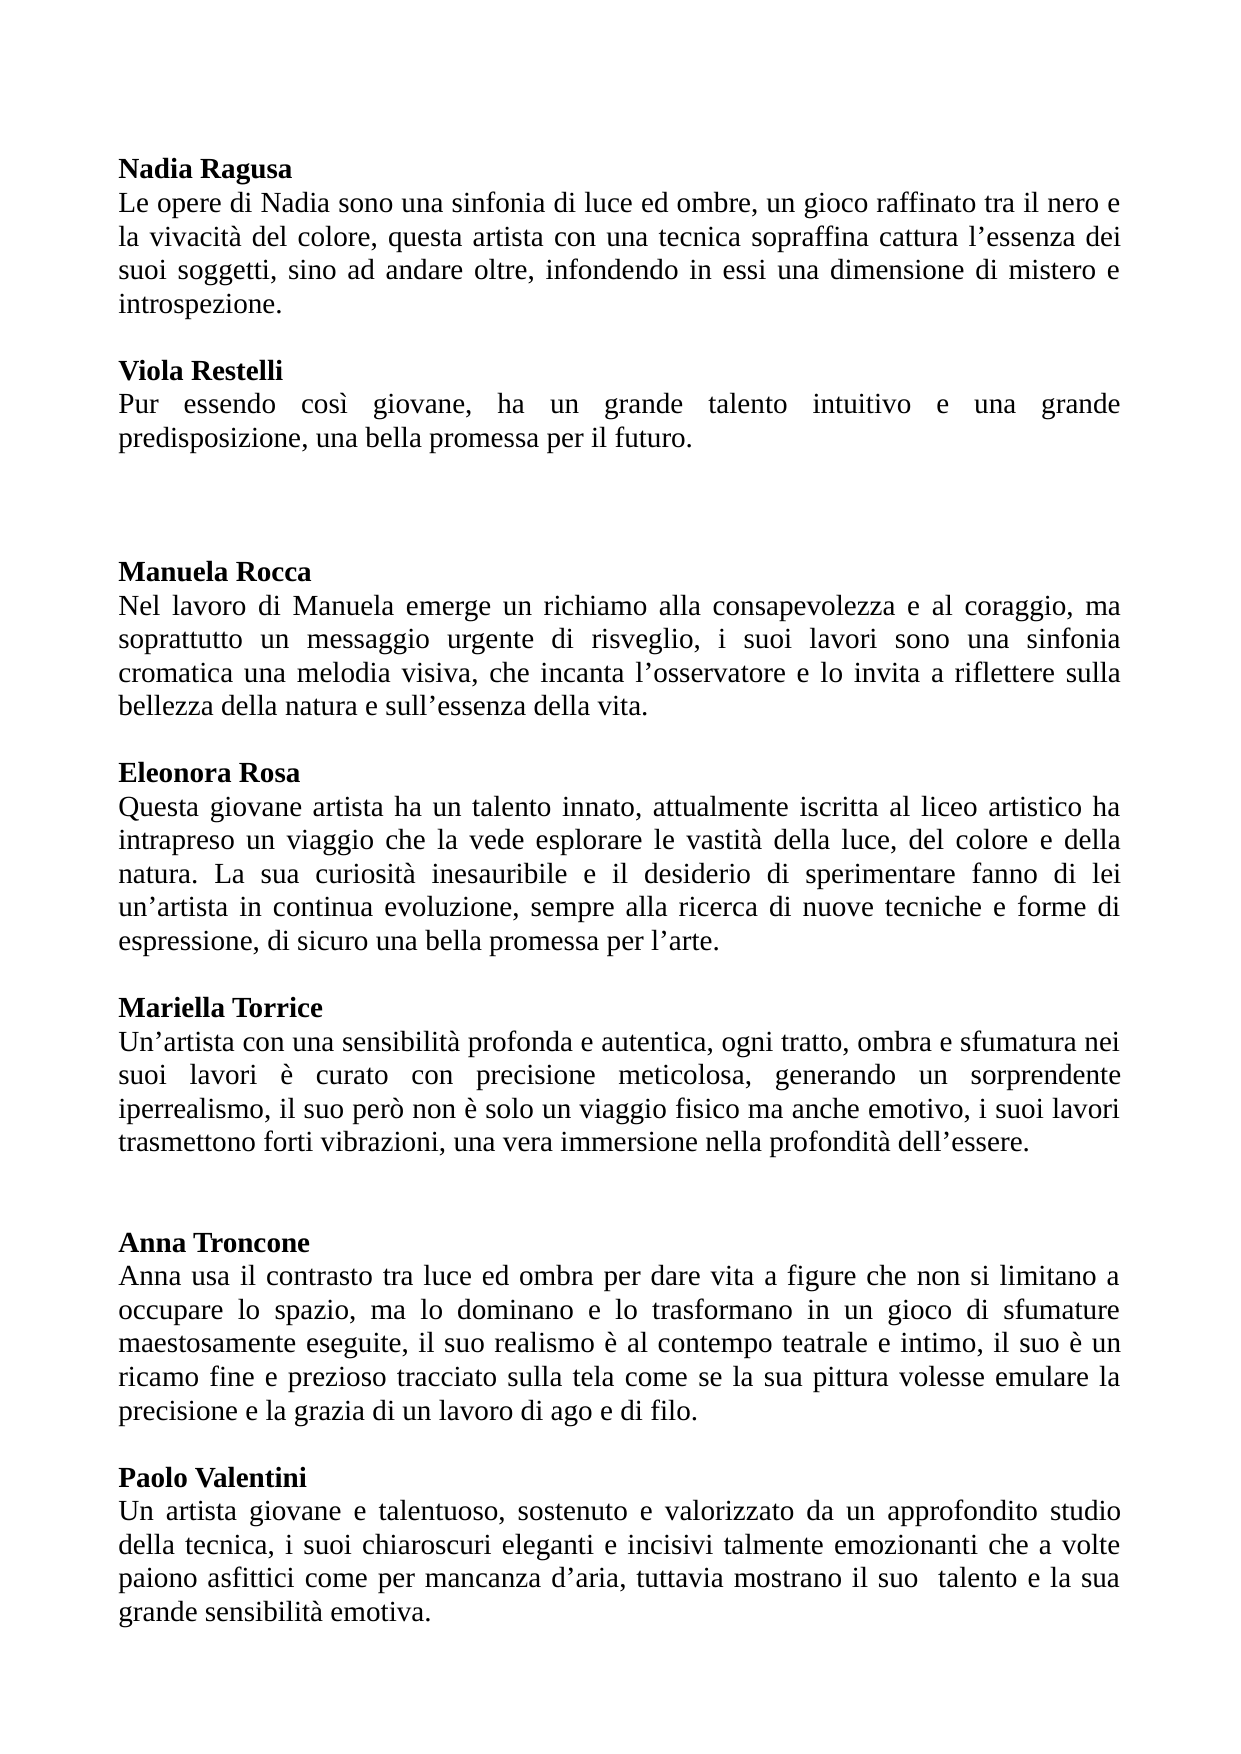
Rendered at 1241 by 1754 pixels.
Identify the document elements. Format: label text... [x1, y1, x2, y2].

text Mariella Torrice [118, 990, 1122, 1024]
text Nel lavoro di Manuela emerge un richiamo alla consapevolezza e al coraggio, ma soprattutto un messaggio urgente di risveglio, i suoi lavori sono una sinfonia cromatica una melodia visiva, che incanta l’osservatore e lo invita a riflettere sulla bellezza della natura e sull’essenza della vita. [118, 588, 1122, 722]
text Anna Troncone [118, 1225, 1122, 1258]
text Un artista giovane e talentuoso, sostenuto e valorizzato da un approfondito studio della tecnica, i suoi chiaroscuri eleganti e incisivi talmente emozionanti che a volte paiono asfittici come per mancanza d’aria, tuttavia mostrano il suo talento e la sua grande sensibilità emotiva. [118, 1493, 1122, 1627]
text Le opere di Nadia sono una sinfonia di luce ed ombre, un gioco raffinato tra il nero e la vivacità del colore, questa artista con una tecnica sopraffina cattura l’essenza dei suoi soggetti, sino ad andare oltre, infondendo in essi una dimensione di mistero e introspezione. [118, 185, 1122, 319]
text Questa giovane artista ha un talento innato, attualmente iscritta al liceo artistico ha intrapreso un viaggio che la vede esplorare le vastità della luce, del colore e della natura. La sua curiosità inesauribile e il desiderio di sperimentare fanno di lei un’artista in continua evoluzione, sempre alla ricerca di nuove tecniche e forme di espressione, di sicuro una bella promessa per l’arte. [118, 789, 1122, 957]
text Pur essendo così giovane, ha un grande talento intuitivo e una grande predisposizione, una bella promessa per il futuro. [118, 386, 1122, 453]
text Anna usa il contrasto tra luce ed ombra per dare vita a figure che non si limitano a occupare lo spazio, ma lo dominano e lo trasformano in un gioco di sfumature maestosamente eseguite, il suo realismo è al contempo teatrale e intimo, il suo è un ricamo fine e prezioso tracciato sulla tela come se la sua pittura volesse emulare la precisione e la grazia di un lavoro di ago e di filo. [118, 1258, 1122, 1426]
text Un’artista con una sensibilità profonda e autentica, ogni tratto, ombra e sfumatura nei suoi lavori è curato con precisione meticolosa, generando un sorprendente iperrealismo, il suo però non è solo un viaggio fisico ma anche emotivo, i suoi lavori trasmettono forti vibrazioni, una vera immersione nella profondità dell’essere. [118, 1024, 1122, 1158]
text Paolo Valentini [118, 1460, 1122, 1493]
text Viola Restelli [118, 353, 1122, 386]
text Nadia Ragusa [118, 152, 1122, 185]
text Manuela Rocca [118, 554, 1122, 588]
text Eleonora Rosa [118, 755, 1122, 789]
